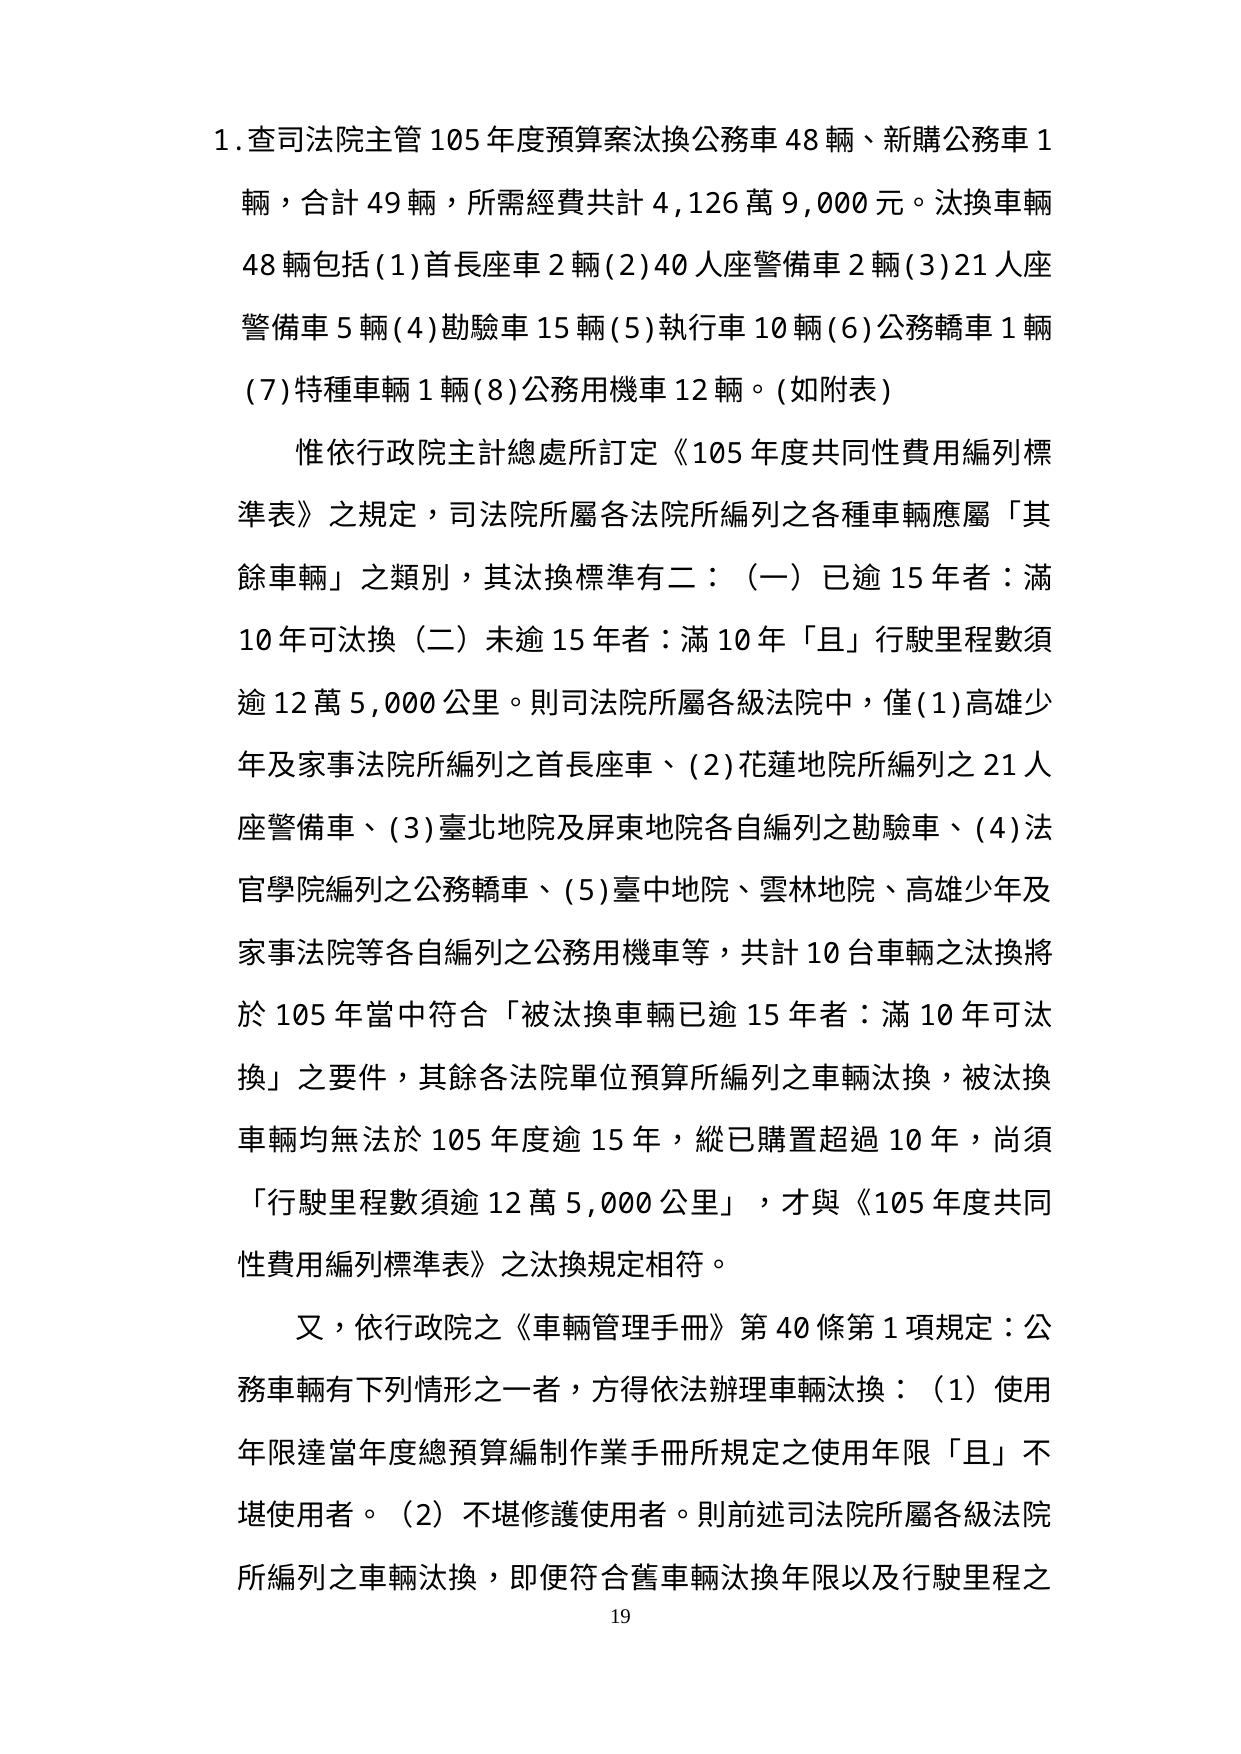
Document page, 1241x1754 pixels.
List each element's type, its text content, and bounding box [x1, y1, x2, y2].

text 惟依行政院主計總處所訂定《105年度共同性費用編列標準表》之規定，司法院所屬各法院所編列之各種車輛應屬「其餘車輛」之類別，其汰換標準有二：（一）已逾15年者：滿10年可汰換（二）未逾15年者：滿10年「且」行駛里程數須逾12萬5,000公里。則司法院所屬各級法院中，僅(1)高雄少年及家事法院所編列之首長座車、(2)花蓮地院所編列之21人座警備車、(3)臺北地院及屏東地院各自編列之勘驗車、(4)法官學院編列之公務轎車、(5)臺中地院、雲林地院、高雄少年及家事法院等各自編列之公務用機車等，共計10台車輛之汰換將於105年當中符合「被汰換車輛已逾15年者：滿10年可汰換」之要件，其餘各法院單位預算所編列之車輛汰換，被汰換車輛均無法於105年度逾15年，縱已購置超過10年，尚須「行駛里程數須逾12萬5,000公里」，才與《105年度共同性費用編列標準表》之汰換規定相符。 [237, 409, 1053, 1284]
text 又，依行政院之《車輛管理手冊》第40條第1項規定：公務車輛有下列情形之一者，方得依法辦理車輛汰換：（1）使用年限達當年度總預算編制作業手冊所規定之使用年限「且」不堪使用者。（2）不堪修護使用者。則前述司法院所屬各級法院所編列之車輛汰換，即便符合舊車輛汰換年限以及行駛里程之 [237, 1284, 1053, 1596]
text 1.查司法院主管105年度預算案汰換公務車48輛、新購公務車1輛，合計49輛，所需經費共計4,126萬9,000元。汰換車輛48輛包括(1)首長座車2輛(2)40人座警備車2輛(3)21人座警備車5輛(4)勘驗車15輛(5)執行車10輛(6)公務轎車1輛(7)特種車輛1輛(8)公務用機車12輛。(如附表) [212, 96, 1053, 409]
